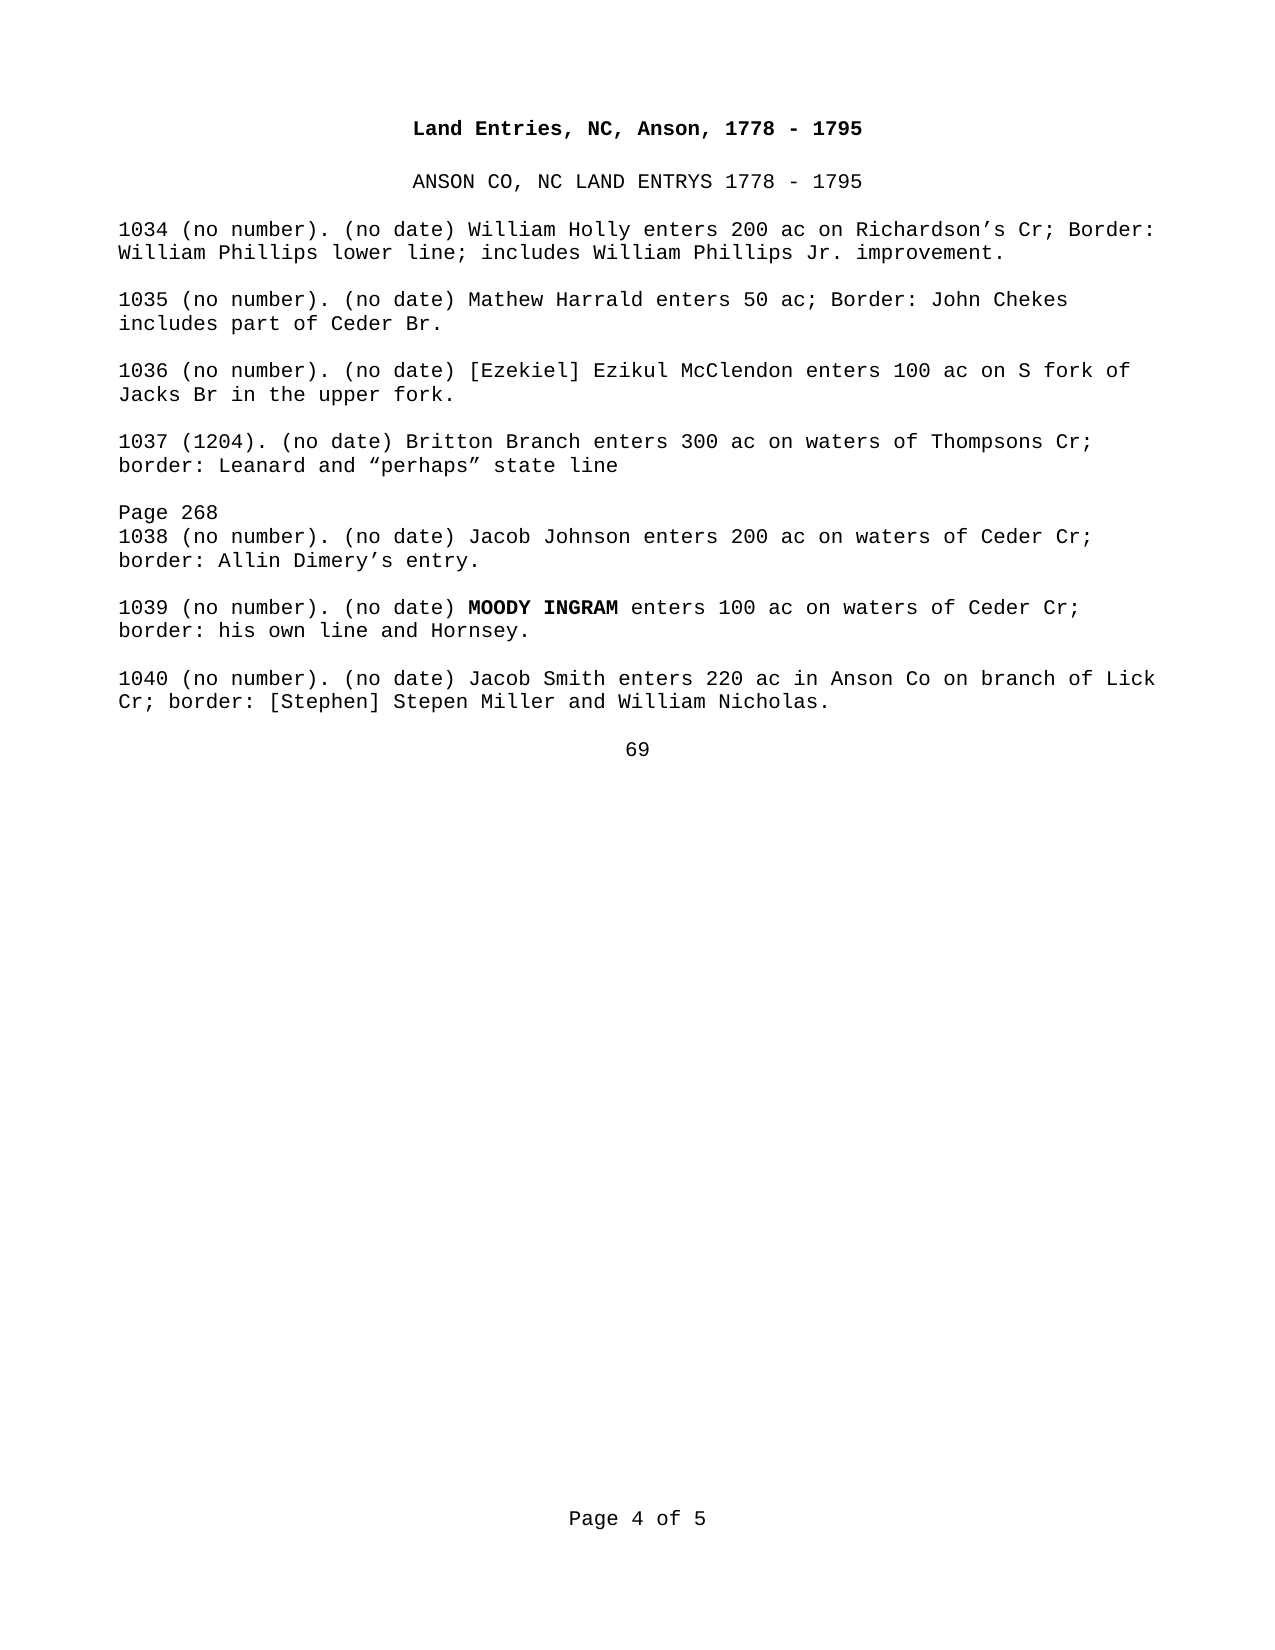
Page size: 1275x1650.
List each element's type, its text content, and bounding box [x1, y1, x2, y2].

text 1037 (1204). (no date) Britton Branch enters 300 ac on waters of Thompsons Cr; border: Leanard and “perhaps” state line [118, 431, 1157, 479]
text 1039 (no number). (no date) Moody Ingram enters 100 ac on waters of Ceder Cr; border: his own line and Hornsey. [118, 597, 1157, 644]
text 69 [118, 739, 1157, 762]
text 1038 (no number). (no date) Jacob Johnson enters 200 ac on waters of Ceder Cr; border: Allin Dimery’s entry. [118, 526, 1157, 573]
text 1036 (no number). (no date) [Ezekiel] Ezikul McClendon enters 100 ac on S fork of Jacks Br in the upper fork. [118, 360, 1157, 408]
text 1035 (no number). (no date) Mathew Harrald enters 50 ac; Border: John Chekes includes part of Ceder Br. [118, 289, 1157, 337]
text 1034 (no number). (no date) William Holly enters 200 ac on Richardson’s Cr; Border: William Phillips lower line; includes William Phillips Jr. improvement. [118, 218, 1157, 266]
text Page 268 [118, 502, 1157, 526]
text 1040 (no number). (no date) Jacob Smith enters 220 ac in Anson Co on branch of Lick Cr; border: [Stephen] Stepen Miller and William Nicholas. [118, 668, 1157, 715]
text ANSON CO, NC LAND ENTRYS 1778 - 1795 [118, 171, 1157, 195]
